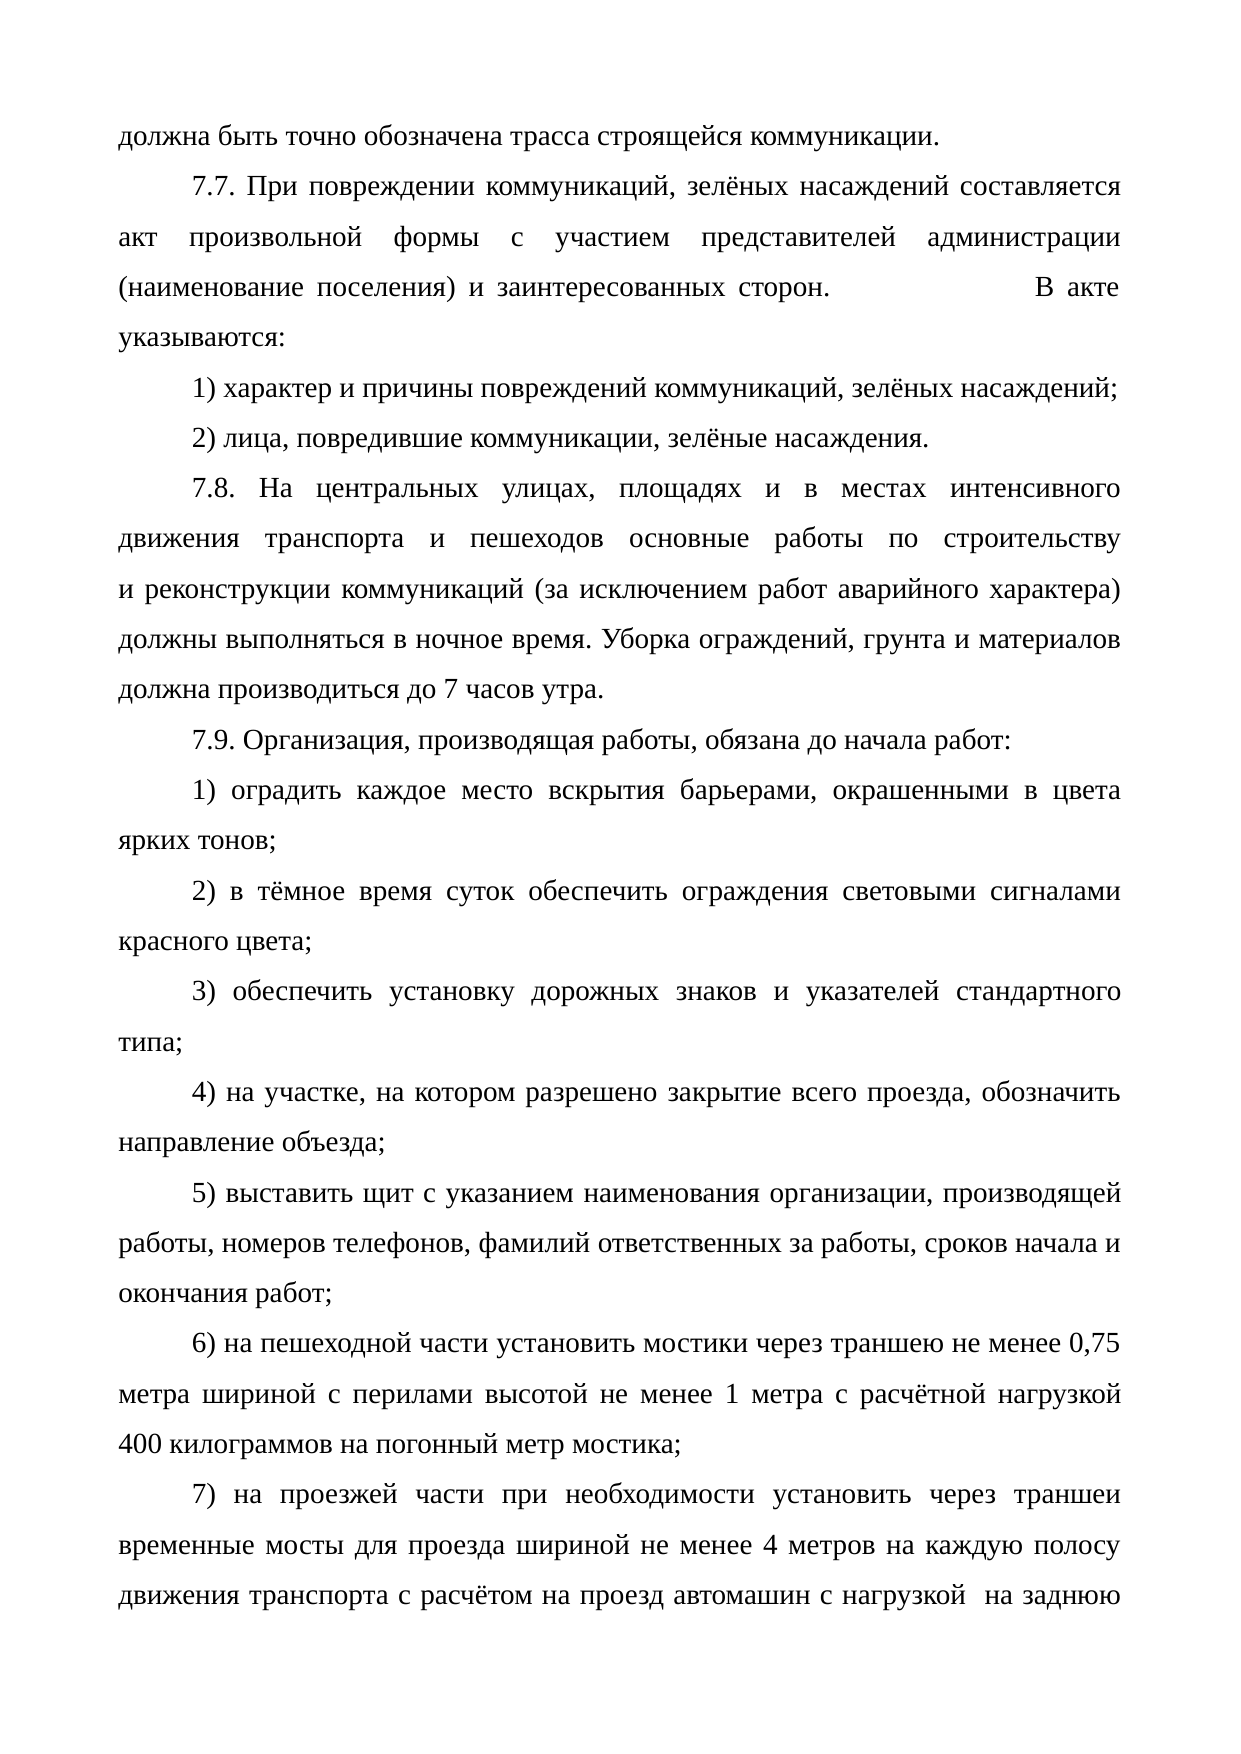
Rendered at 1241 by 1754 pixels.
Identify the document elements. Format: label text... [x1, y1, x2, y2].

text 3) обеспечить установку дорожных знаков и указателей стандартного типа; 4) на участке, на котором разрешено закрытие всего проезда, обозначить направление объезда; [118, 973, 1122, 1158]
text 2) в тёмное время суток обеспечить ограждения световыми сигналами красного цвета; [118, 873, 1122, 957]
text 1) оградить каждое место вскрытия барьерами, окрашенными в цвета ярких тонов; [118, 772, 1122, 856]
text 7.7. При повреждении коммуникаций, зелёных насаждений составляется акт произвольной формы с участием представителей администрации (наименование поселения) и заинтересованных сторон. В акте указываются: [118, 168, 1122, 353]
text 7.8. На центральных улицах, площадях и в местах интенсивного движения транспорта и пешеходов основные работы по строительству и реконструкции коммуникаций (за исключением работ аварийного характера) должны выполняться в ночное время. Уборка ограждений, грунта и материалов должна производиться до 7 часов утра. [118, 470, 1122, 705]
text 5) выставить щит с указанием наименования организации, производящей работы, номеров телефонов, фамилий ответственных за работы, сроков начала и окончания работ; [118, 1175, 1122, 1309]
text 7.9. Организация, производящая работы, обязана до начала работ: [118, 722, 1122, 755]
text 7) на проезжей части при необходимости установить через траншеи временные мосты для проезда шириной не менее 4 метров на каждую полосу движения транспорта с расчётом на проезд автомашин с нагрузкой на заднюю [118, 1477, 1122, 1611]
text 1) характер и причины повреждений коммуникаций, зелёных насаждений; [118, 370, 1122, 403]
text должна быть точно обозначена трасса строящейся коммуникации. [118, 118, 1122, 152]
text 2) лица, повредившие коммуникации, зелёные насаждения. [118, 420, 1122, 453]
text 6) на пешеходной части установить мостики через траншею не менее 0,75 метра шириной с перилами высотой не менее 1 метра с расчётной нагрузкой 400 килограммов на погонный метр мостика; [118, 1326, 1122, 1460]
